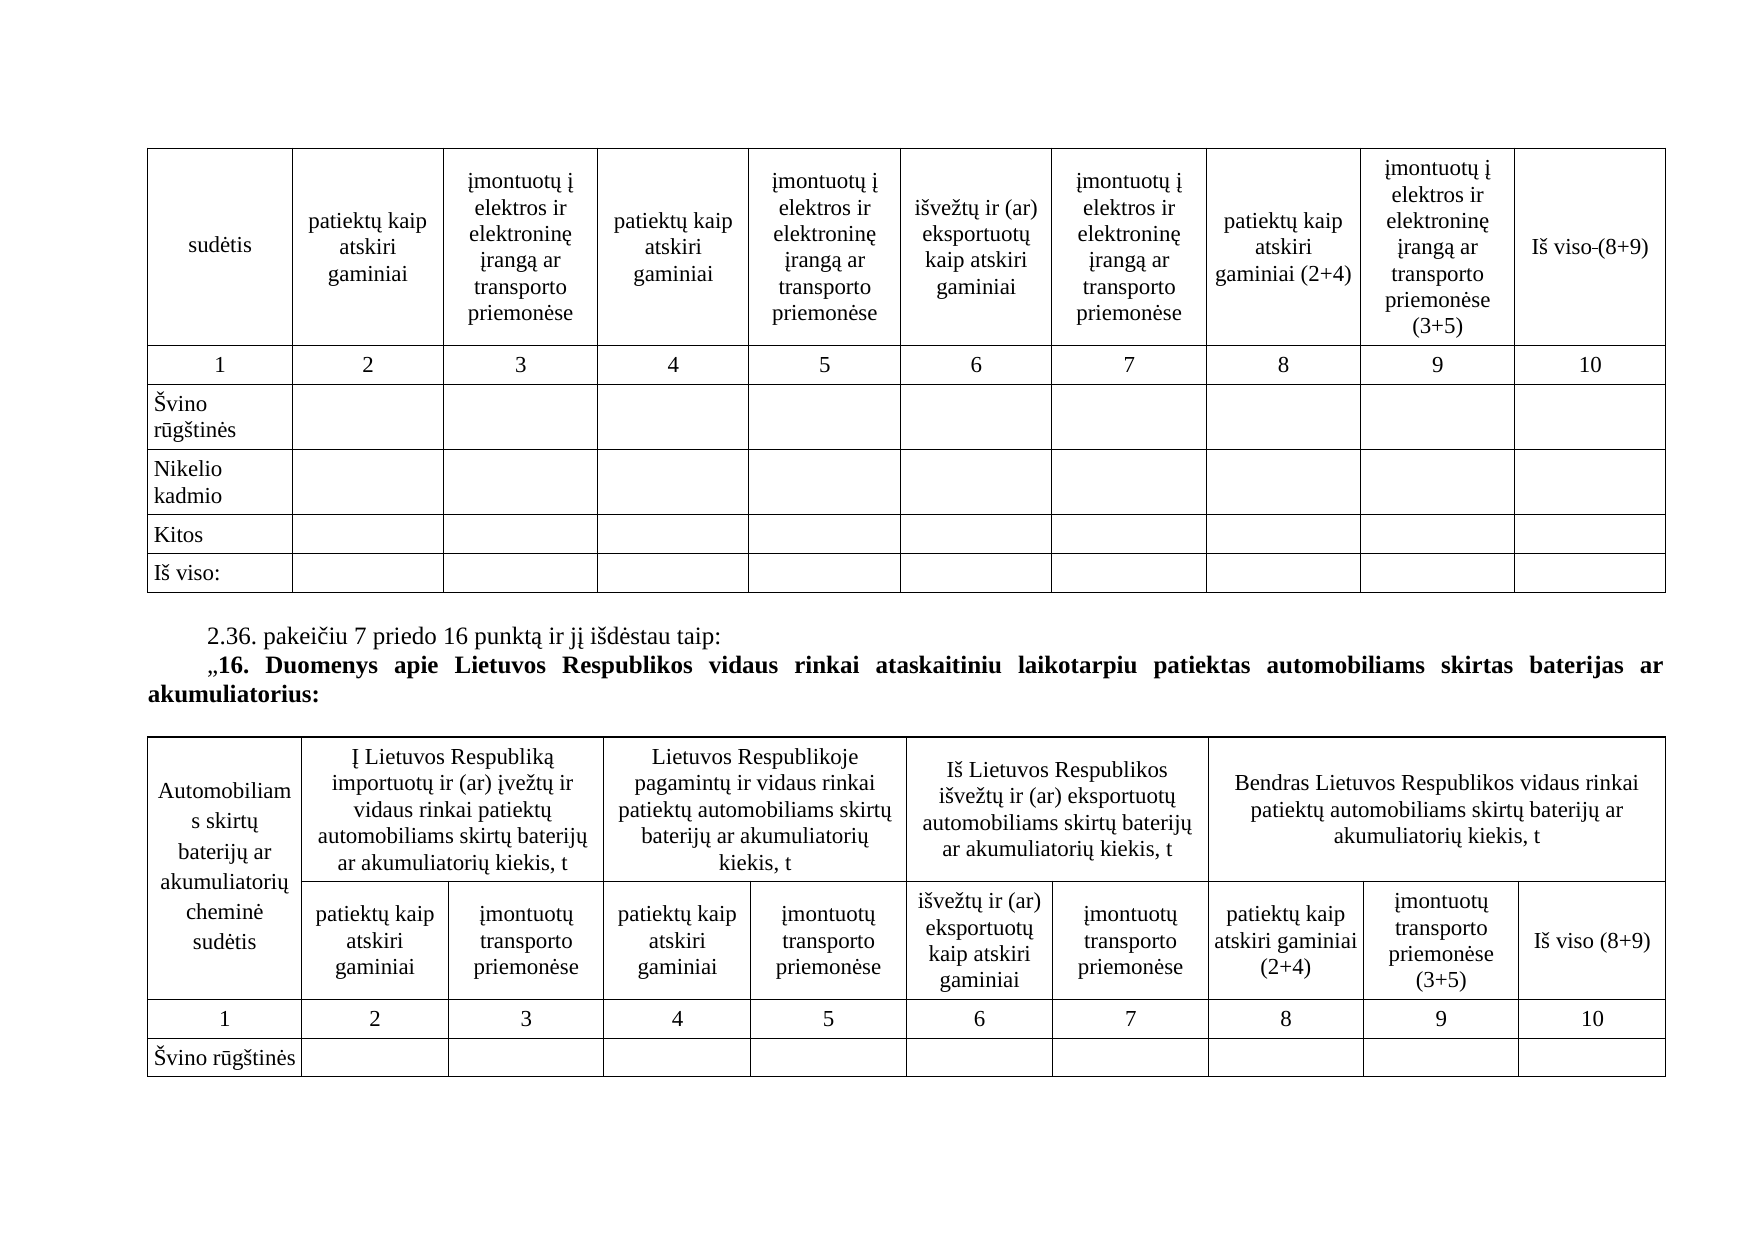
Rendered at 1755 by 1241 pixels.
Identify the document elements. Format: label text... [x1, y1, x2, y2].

table_cell Iš viso: [148, 554, 292, 592]
table_header Į Lietuvos Respubliką importuotų ir (ar) įvežtų ir vidaus rinkai patiektų automobiliams skirtų baterijų ar akumuliatorių kiekis, t [302, 738, 603, 881]
table_cell 5 [751, 1000, 906, 1037]
table_cell patiektų kaip atskiri gaminiai [598, 149, 748, 344]
table_cell [1515, 515, 1665, 553]
table_cell patiektų kaip atskiri gaminiai [293, 149, 443, 344]
table_cell 8 [1207, 346, 1360, 383]
table_cell 1 [148, 346, 292, 383]
table_cell [1207, 515, 1360, 553]
table_cell [1053, 1039, 1208, 1076]
table_header Bendras Lietuvos Respublikos vidaus rinkai patiektų automobiliams skirtų baterijų ar akumuliatorių kiekis, t [1209, 738, 1665, 881]
table_cell [1052, 554, 1206, 592]
table_cell [449, 1039, 603, 1076]
table_cell Švino rūgštinės [148, 1039, 301, 1076]
table_cell Švino rūgštinės [148, 385, 292, 449]
table_cell [1515, 385, 1665, 449]
table_cell [901, 515, 1051, 553]
table_cell [598, 515, 748, 553]
table_cell [1361, 450, 1514, 514]
table_cell [749, 554, 900, 592]
table_cell 9 [1364, 1000, 1518, 1037]
table_header sudėtis [148, 149, 292, 344]
text 2.36. pakeičiu 7 priedo 16 punktą ir jį išdėstau taip: [148, 621, 1666, 650]
table_cell [598, 554, 748, 592]
table_cell [604, 1039, 750, 1076]
table_cell [749, 450, 900, 514]
table_cell [751, 1039, 906, 1076]
table_cell [1207, 554, 1360, 592]
table_cell [901, 450, 1051, 514]
table_cell [1207, 450, 1360, 514]
table_cell [1515, 450, 1665, 514]
table_cell įmontuotų transporto priemonėse [449, 882, 603, 998]
table_cell Iš viso (8+9) [1515, 149, 1665, 344]
table_cell [1361, 515, 1514, 553]
table_cell [901, 385, 1051, 449]
text „16. Duomenys apie Lietuvos Respublikos vidaus rinkai ataskaitiniu laikotarpiu patiektas automobiliams skirtas baterijas ar akumuliatorius: [148, 650, 1666, 708]
table_header Lietuvos Respublikoje pagamintų ir vidaus rinkai patiektų automobiliams skirtų baterijų ar akumuliatorių kiekis, t [604, 738, 906, 881]
table_cell 10 [1515, 346, 1665, 383]
table_cell įmontuotų į elektros ir elektroninę įrangą ar transporto priemonėse [444, 149, 597, 344]
table_cell patiektų kaip atskiri gaminiai [604, 882, 750, 998]
table_cell įmontuotų į elektros ir elektroninę įrangą ar transporto priemonėse [1052, 149, 1206, 344]
table_cell patiektų kaip atskiri gaminiai (2+4) [1209, 882, 1363, 998]
table_cell įmontuotų į elektros ir elektroninę įrangą ar transporto priemonėse [749, 149, 900, 344]
table_cell [1361, 554, 1514, 592]
table_cell išvežtų ir (ar) eksportuotų kaip atskiri gaminiai [901, 149, 1051, 344]
table_cell 6 [907, 1000, 1052, 1037]
table_cell [598, 450, 748, 514]
table_cell [293, 450, 443, 514]
table_cell [1515, 554, 1665, 592]
table_cell [598, 385, 748, 449]
table_cell 2 [302, 1000, 448, 1037]
table_cell [1361, 385, 1514, 449]
table_header Iš Lietuvos Respublikos išvežtų ir (ar) eksportuotų automobiliams skirtų baterijų ar akumuliatorių kiekis, t [907, 738, 1208, 881]
table_cell [1052, 515, 1206, 553]
table_cell įmontuotų transporto priemonėse [751, 882, 906, 998]
table_cell [1052, 450, 1206, 514]
table_cell [302, 1039, 448, 1076]
table_cell [444, 385, 597, 449]
table_cell 1 [148, 1000, 301, 1037]
table_cell patiektų kaip atskiri gaminiai (2+4) [1207, 149, 1360, 344]
table_cell [1364, 1039, 1518, 1076]
table_header Automobiliams skirtų baterijų ar akumuliatorių cheminė sudėtis [148, 738, 301, 998]
table_cell 3 [444, 346, 597, 383]
table_cell išvežtų ir (ar) eksportuotų kaip atskiri gaminiai [907, 882, 1052, 998]
table_cell 10 [1519, 1000, 1665, 1037]
table_cell įmontuotų transporto priemonėse [1053, 882, 1208, 998]
table_cell [293, 515, 443, 553]
table_cell įmontuotų į elektros ir elektroninę įrangą ar transporto priemonėse (3+5) [1361, 149, 1514, 344]
table_cell 6 [901, 346, 1051, 383]
table_cell [907, 1039, 1052, 1076]
table_cell 3 [449, 1000, 603, 1037]
table_cell [444, 554, 597, 592]
table_cell 4 [604, 1000, 750, 1037]
table_cell 7 [1052, 346, 1206, 383]
table_cell 2 [293, 346, 443, 383]
table_cell [444, 515, 597, 553]
table_cell [749, 385, 900, 449]
table_cell Iš viso (8+9) [1519, 882, 1665, 998]
table_cell [1209, 1039, 1363, 1076]
table_cell [1519, 1039, 1665, 1076]
table_cell patiektų kaip atskiri gaminiai [302, 882, 448, 998]
table_cell 5 [749, 346, 900, 383]
table_cell [1207, 385, 1360, 449]
table_cell 9 [1361, 346, 1514, 383]
table_cell [444, 450, 597, 514]
table_cell įmontuotų transporto priemonėse (3+5) [1364, 882, 1518, 998]
table_cell [293, 385, 443, 449]
table_cell Kitos [148, 515, 292, 553]
table_cell 4 [598, 346, 748, 383]
table_cell 8 [1209, 1000, 1363, 1037]
table_cell [749, 515, 900, 553]
table_cell 7 [1053, 1000, 1208, 1037]
table_cell [293, 554, 443, 592]
table_cell [1052, 385, 1206, 449]
table_cell Nikelio kadmio [148, 450, 292, 514]
table_cell [901, 554, 1051, 592]
